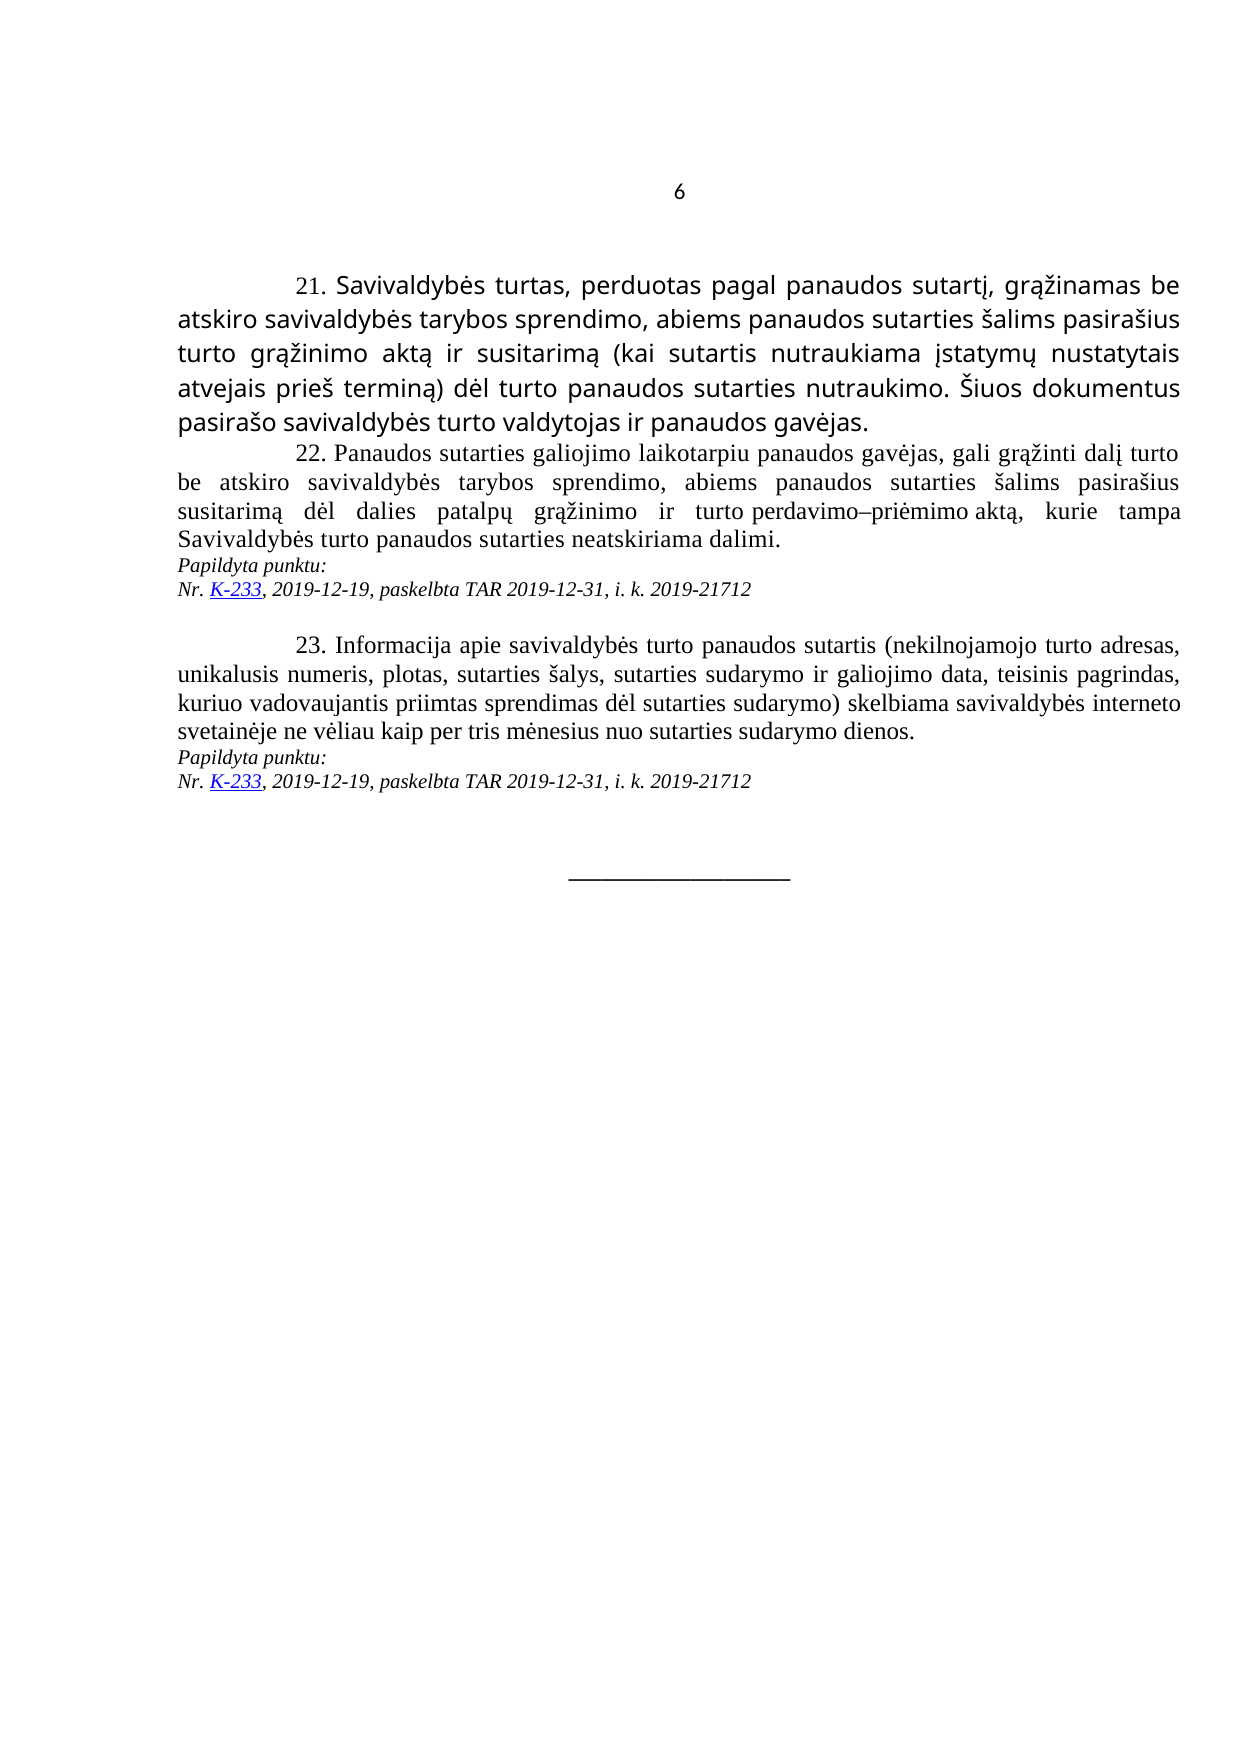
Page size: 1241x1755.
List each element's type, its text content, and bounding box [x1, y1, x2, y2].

text Papildyta punktu: [177, 745, 1181, 769]
text 21. Savivaldybės turtas, perduotas pagal panaudos sutartį, grąžinamas be atskiro savivaldybės tarybos sprendimo, abiems panaudos sutarties šalims pasirašius turto grąžinimo aktą ir susitarimą (kai sutartis nutraukiama įstatymų nustatytais atvejais prieš terminą) dėl turto panaudos sutarties nutraukimo. Šiuos dokumentus pasirašo savivaldybės turto valdytojas ir panaudos gavėjas. [177, 268, 1181, 438]
text 23. Informacija apie savivaldybės turto panaudos sutartis (nekilnojamojo turto adresas, unikalusis numeris, plotas, sutarties šalys, sutarties sudarymo ir galiojimo data, teisinis pagrindas, kuriuo vadovaujantis priimtas sprendimas dėl sutarties sudarymo) skelbiama savivaldybės interneto svetainėje ne vėliau kaip per tris mėnesius nuo sutarties sudarymo dienos. [177, 630, 1181, 745]
text 22. Panaudos sutarties galiojimo laikotarpiu panaudos gavėjas, gali grąžinti dalį turto be atskiro savivaldybės tarybos sprendimo, abiems panaudos sutarties šalims pasirašius susitarimą dėl dalies patalpų grąžinimo ir turto perdavimo–priėmimo aktą, kurie tampa Savivaldybės turto panaudos sutarties neatskiriama dalimi. [177, 438, 1181, 553]
text Papildyta punktu: [177, 553, 1181, 577]
text Nr. K-233, 2019-12-19, paskelbta TAR 2019-12-31, i. k. 2019-21712 [177, 577, 1181, 601]
text Nr. K-233, 2019-12-19, paskelbta TAR 2019-12-31, i. k. 2019-21712 [177, 769, 1181, 793]
text ____________________ [177, 851, 1181, 885]
